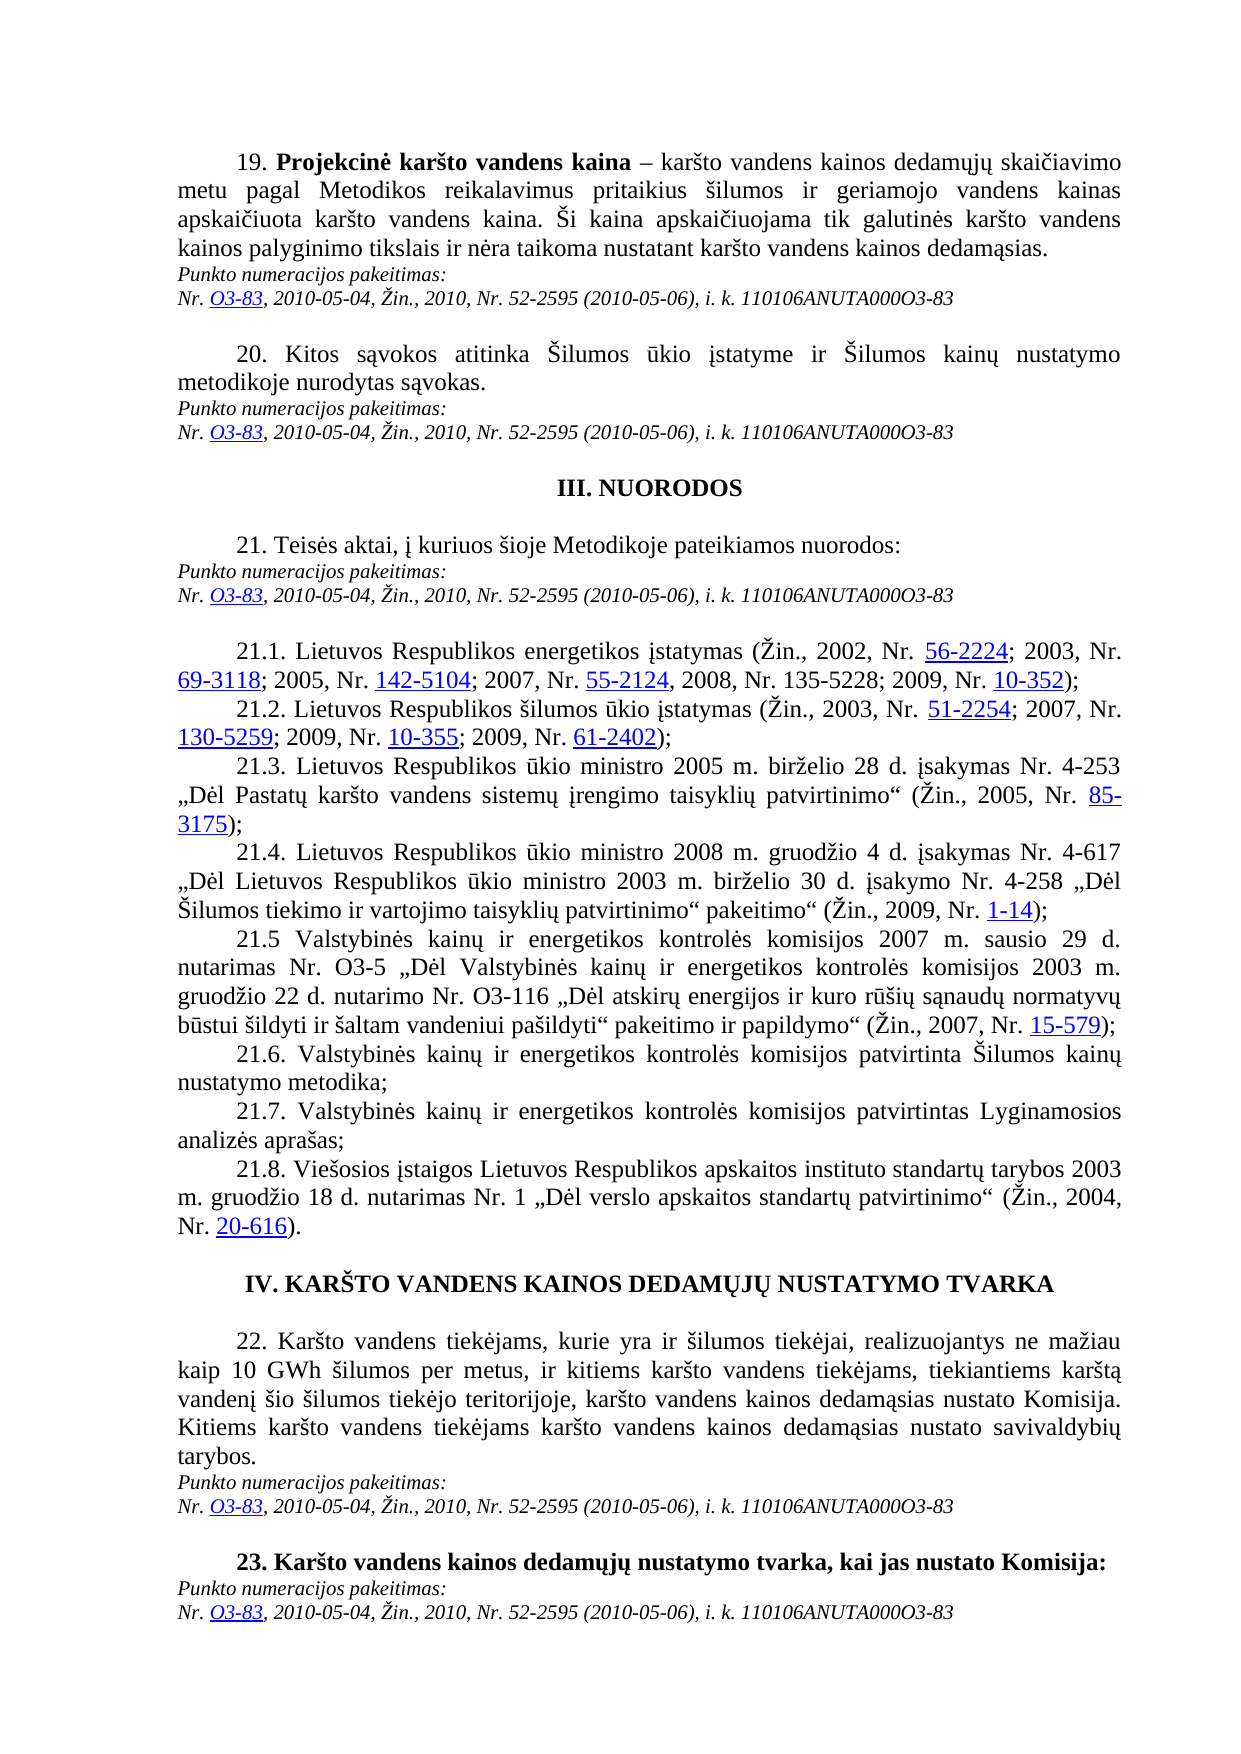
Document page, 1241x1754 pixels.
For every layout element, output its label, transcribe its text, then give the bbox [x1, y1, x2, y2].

text Punkto numeracijos pakeitimas: [177, 262, 1122, 286]
text Punkto numeracijos pakeitimas: [177, 559, 1122, 583]
text 21.1. Lietuvos Respublikos energetikos įstatymas (Žin., 2002, Nr. 56-2224; 2003, Nr. 69-3118; 2005, Nr. 142-5104; 2007, Nr. 55-2124, 2008, Nr. 135-5228; 2009, Nr. 10-352); [177, 636, 1122, 694]
text 22. Karšto vandens tiekėjams, kurie yra ir šilumos tiekėjai, realizuojantys ne mažiau kaip 10 GWh šilumos per metus, ir kitiems karšto vandens tiekėjams, tiekiantiems karštą vandenį šio šilumos tiekėjo teritorijoje, karšto vandens kainos dedamąsias nustato Komisija. Kitiems karšto vandens tiekėjams karšto vandens kainos dedamąsias nustato savivaldybių tarybos. [177, 1326, 1122, 1470]
text 21.5 Valstybinės kainų ir energetikos kontrolės komisijos 2007 m. sausio 29 d. nutarimas Nr. O3-5 „Dėl Valstybinės kainų ir energetikos kontrolės komisijos 2003 m. gruodžio 22 d. nutarimo Nr. O3-116 „Dėl atskirų energijos ir kuro rūšių sąnaudų normatyvų būstui šildyti ir šaltam vandeniui pašildyti“ pakeitimo ir papildymo“ (Žin., 2007, Nr. 15-579); [177, 924, 1122, 1039]
text Punkto numeracijos pakeitimas: [177, 396, 1122, 420]
text Nr. O3-83, 2010-05-04, Žin., 2010, Nr. 52-2595 (2010-05-06), i. k. 110106ANUTA000O3-83 [177, 420, 1122, 444]
text 21.2. Lietuvos Respublikos šilumos ūkio įstatymas (Žin., 2003, Nr. 51-2254; 2007, Nr. 130-5259; 2009, Nr. 10-355; 2009, Nr. 61-2402); [177, 694, 1122, 751]
text IV. KARŠTO VANDENS KAINOS DEDAMŲJŲ NUSTATYMO TVARKA [177, 1269, 1122, 1297]
text 21.4. Lietuvos Respublikos ūkio ministro 2008 m. gruodžio 4 d. įsakymas Nr. 4-617 „Dėl Lietuvos Respublikos ūkio ministro 2003 m. birželio 30 d. įsakymo Nr. 4-258 „Dėl Šilumos tiekimo ir vartojimo taisyklių patvirtinimo“ pakeitimo“ (Žin., 2009, Nr. 1-14); [177, 837, 1122, 924]
text Nr. O3-83, 2010-05-04, Žin., 2010, Nr. 52-2595 (2010-05-06), i. k. 110106ANUTA000O3-83 [177, 286, 1122, 310]
text Nr. O3-83, 2010-05-04, Žin., 2010, Nr. 52-2595 (2010-05-06), i. k. 110106ANUTA000O3-83 [177, 583, 1122, 607]
text 21.3. Lietuvos Respublikos ūkio ministro 2005 m. birželio 28 d. įsakymas Nr. 4-253 „Dėl Pastatų karšto vandens sistemų įrengimo taisyklių patvirtinimo“ (Žin., 2005, Nr. 85-3175); [177, 751, 1122, 837]
text 19. Projekcinė karšto vandens kaina – karšto vandens kainos dedamųjų skaičiavimo metu pagal Metodikos reikalavimus pritaikius šilumos ir geriamojo vandens kainas apskaičiuota karšto vandens kaina. Ši kaina apskaičiuojama tik galutinės karšto vandens kainos palyginimo tikslais ir nėra taikoma nustatant karšto vandens kainos dedamąsias. [177, 147, 1122, 262]
text Punkto numeracijos pakeitimas: [177, 1576, 1122, 1600]
text 21.7. Valstybinės kainų ir energetikos kontrolės komisijos patvirtintas Lyginamosios analizės aprašas; [177, 1096, 1122, 1154]
text Nr. O3-83, 2010-05-04, Žin., 2010, Nr. 52-2595 (2010-05-06), i. k. 110106ANUTA000O3-83 [177, 1494, 1122, 1518]
text 21. Teisės aktai, į kuriuos šioje Metodikoje pateikiamos nuorodos: [177, 531, 1122, 559]
text Nr. O3-83, 2010-05-04, Žin., 2010, Nr. 52-2595 (2010-05-06), i. k. 110106ANUTA000O3-83 [177, 1600, 1122, 1624]
text 21.6. Valstybinės kainų ir energetikos kontrolės komisijos patvirtinta Šilumos kainų nustatymo metodika; [177, 1039, 1122, 1096]
text III. NUORODOS [177, 473, 1122, 502]
text 21.8. Viešosios įstaigos Lietuvos Respublikos apskaitos instituto standartų tarybos 2003 m. gruodžio 18 d. nutarimas Nr. 1 „Dėl verslo apskaitos standartų patvirtinimo“ (Žin., 2004, Nr. 20-616). [177, 1154, 1122, 1240]
text Punkto numeracijos pakeitimas: [177, 1470, 1122, 1494]
text 20. Kitos sąvokos atitinka Šilumos ūkio įstatyme ir Šilumos kainų nustatymo metodikoje nurodytas sąvokas. [177, 339, 1122, 396]
text 23. Karšto vandens kainos dedamųjų nustatymo tvarka, kai jas nustato Komisija: [177, 1547, 1122, 1576]
